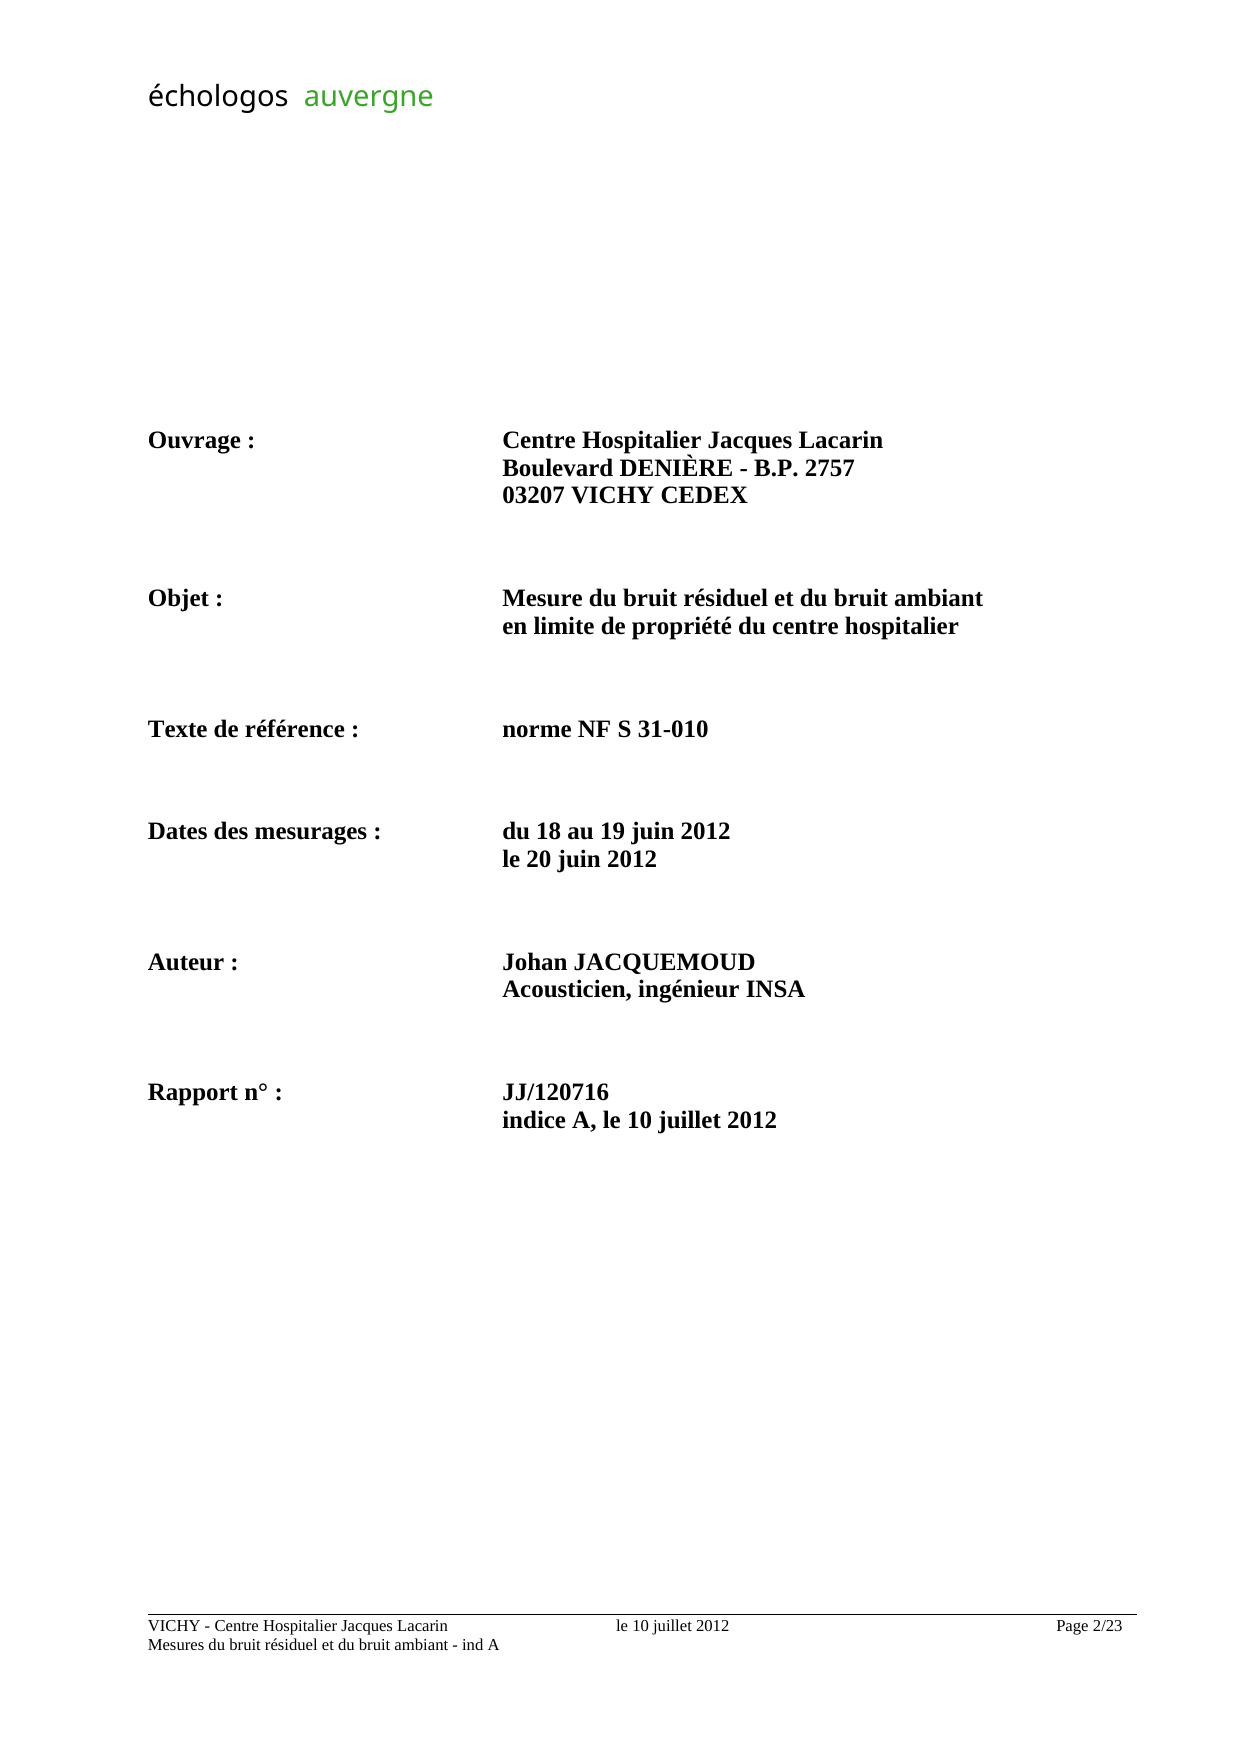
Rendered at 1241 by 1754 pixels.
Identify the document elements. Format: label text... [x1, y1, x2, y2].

text Texte de référence : norme NF S 31-010 [148, 715, 1137, 742]
text Auteur : Johan JACQUEMOUD Acousticien, ingénieur INSA [148, 948, 1137, 1003]
text Rapport n° : JJ/120716 indice A, le 10 juillet 2012 [148, 1078, 1137, 1134]
text Ouvrage : Centre Hospitalier Jacques Lacarin Boulevard DENIÈRE - B.P. 2757 03207 VICHY CEDEX [148, 426, 1137, 509]
text Dates des mesurages : du 18 au 19 juin 2012 le 20 juin 2012 [148, 817, 1137, 873]
text Objet : Mesure du bruit résiduel et du bruit ambiant en limite de propriété du centre hospitalier [148, 584, 1137, 640]
